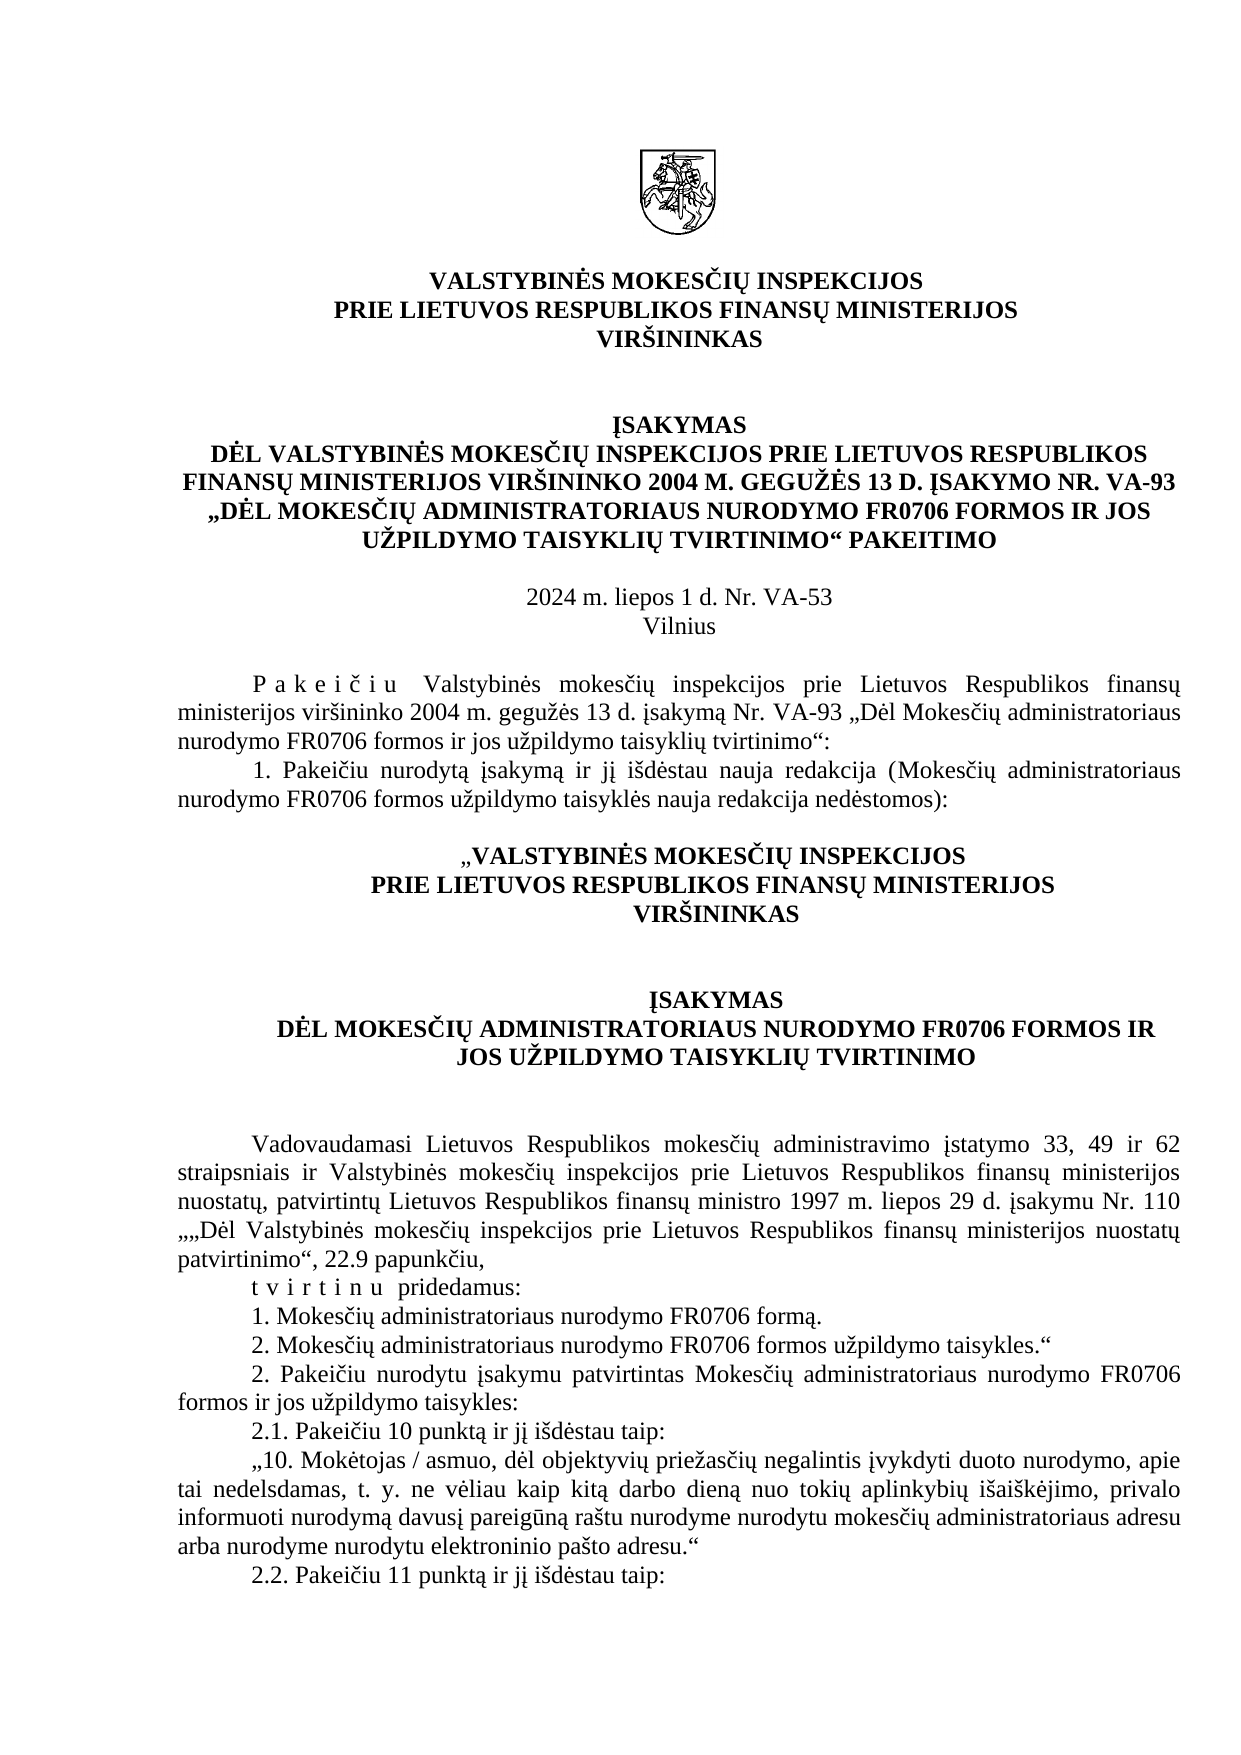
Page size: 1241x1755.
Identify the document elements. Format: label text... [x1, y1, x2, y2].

text DĖL VALSTYBINĖS MOKESČIŲ INSPEKCIJOS PRIE LIETUVOS RESPUBLIKOS FINANSŲ MINISTERIJOS VIRŠININKO 2004 M. GEGUŽĖS 13 D. ĮSAKYMO NR. VA-93 „DĖL MOKESČIŲ ADMINISTRATORIAUS NURODYMO FR0706 FORMOS IR JOS UŽPILDYMO TAISYKLIŲ TVIRTINIMO“ PAKEITIMO [177, 439, 1181, 554]
text Pakeičiu Valstybinės mokesčių inspekcijos prie Lietuvos Respublikos finansų ministerijos viršininko 2004 m. gegužės 13 d. įsakymą Nr. VA-93 „Dėl Mokesčių administratoriaus nurodymo FR0706 formos ir jos užpildymo taisyklių tvirtinimo“: [177, 669, 1181, 755]
text Vilnius [177, 611, 1181, 640]
text 2024 m. liepos 1 d. Nr. VA-53 [177, 582, 1181, 611]
text Vadovaudamasi Lietuvos Respublikos mokesčių administravimo įstatymo 33, 49 ir 62 straipsniais ir Valstybinės mokesčių inspekcijos prie Lietuvos Respublikos finansų ministerijos nuostatų, patvirtintų Lietuvos Respublikos finansų ministro 1997 m. liepos 29 d. įsakymu Nr. 110 „„Dėl Valstybinės mokesčių inspekcijos prie Lietuvos Respublikos finansų ministerijos nuostatų patvirtinimo“, 22.9 papunkčiu, [177, 1129, 1181, 1272]
text 2.1. Pakeičiu 10 punktą ir jį išdėstau taip: [177, 1416, 1181, 1445]
text 1. Pakeičiu nurodytą įsakymą ir jį išdėstau nauja redakcija (Mokesčių administratoriaus nurodymo FR0706 formos užpildymo taisyklės nauja redakcija nedėstomos): [177, 755, 1181, 812]
text 2.2. Pakeičiu 11 punktą ir jį išdėstau taip: [177, 1560, 1181, 1589]
text 2. Mokesčių administratoriaus nurodymo FR0706 formos užpildymo taisykles.“ [177, 1330, 1181, 1359]
text VALSTYBINĖS MOKESČIŲ INSPEKCIJOS PRIE LIETUVOS RESPUBLIKOS FINANSŲ MINISTERIJOS VIRŠININKAS [177, 266, 1181, 352]
text DĖL MOKESČIŲ ADMINISTRATORIAUS NURODYMO FR0706 FORMOS IR JOS UŽPILDYMO TAISYKLIŲ TVIRTINIMO [251, 1014, 1181, 1071]
text 1. Mokesčių administratoriaus nurodymo FR0706 formą. [177, 1301, 1181, 1330]
text tvirtinu pridedamus: [177, 1272, 1181, 1301]
text ĮSAKYMAS [177, 410, 1181, 439]
text „10. Mokėtojas / asmuo, dėl objektyvių priežasčių negalintis įvykdyti duoto nurodymo, apie tai nedelsdamas, t. y. ne vėliau kaip kitą darbo dieną nuo tokių aplinkybių išaiškėjimo, privalo informuoti nurodymą davusį pareigūną raštu nurodyme nurodytu mokesčių administratoriaus adresu arba nurodyme nurodytu elektroninio pašto adresu.“ [177, 1445, 1181, 1560]
text „VALSTYBINĖS MOKESČIŲ INSPEKCIJOS PRIE LIETUVOS RESPUBLIKOS FINANSŲ MINISTERIJOS VIRŠININKAS [251, 841, 1181, 927]
text ĮSAKYMAS [251, 985, 1181, 1014]
text 2. Pakeičiu nurodytu įsakymu patvirtintas Mokesčių administratoriaus nurodymo FR0706 formos ir jos užpildymo taisykles: [177, 1359, 1181, 1416]
